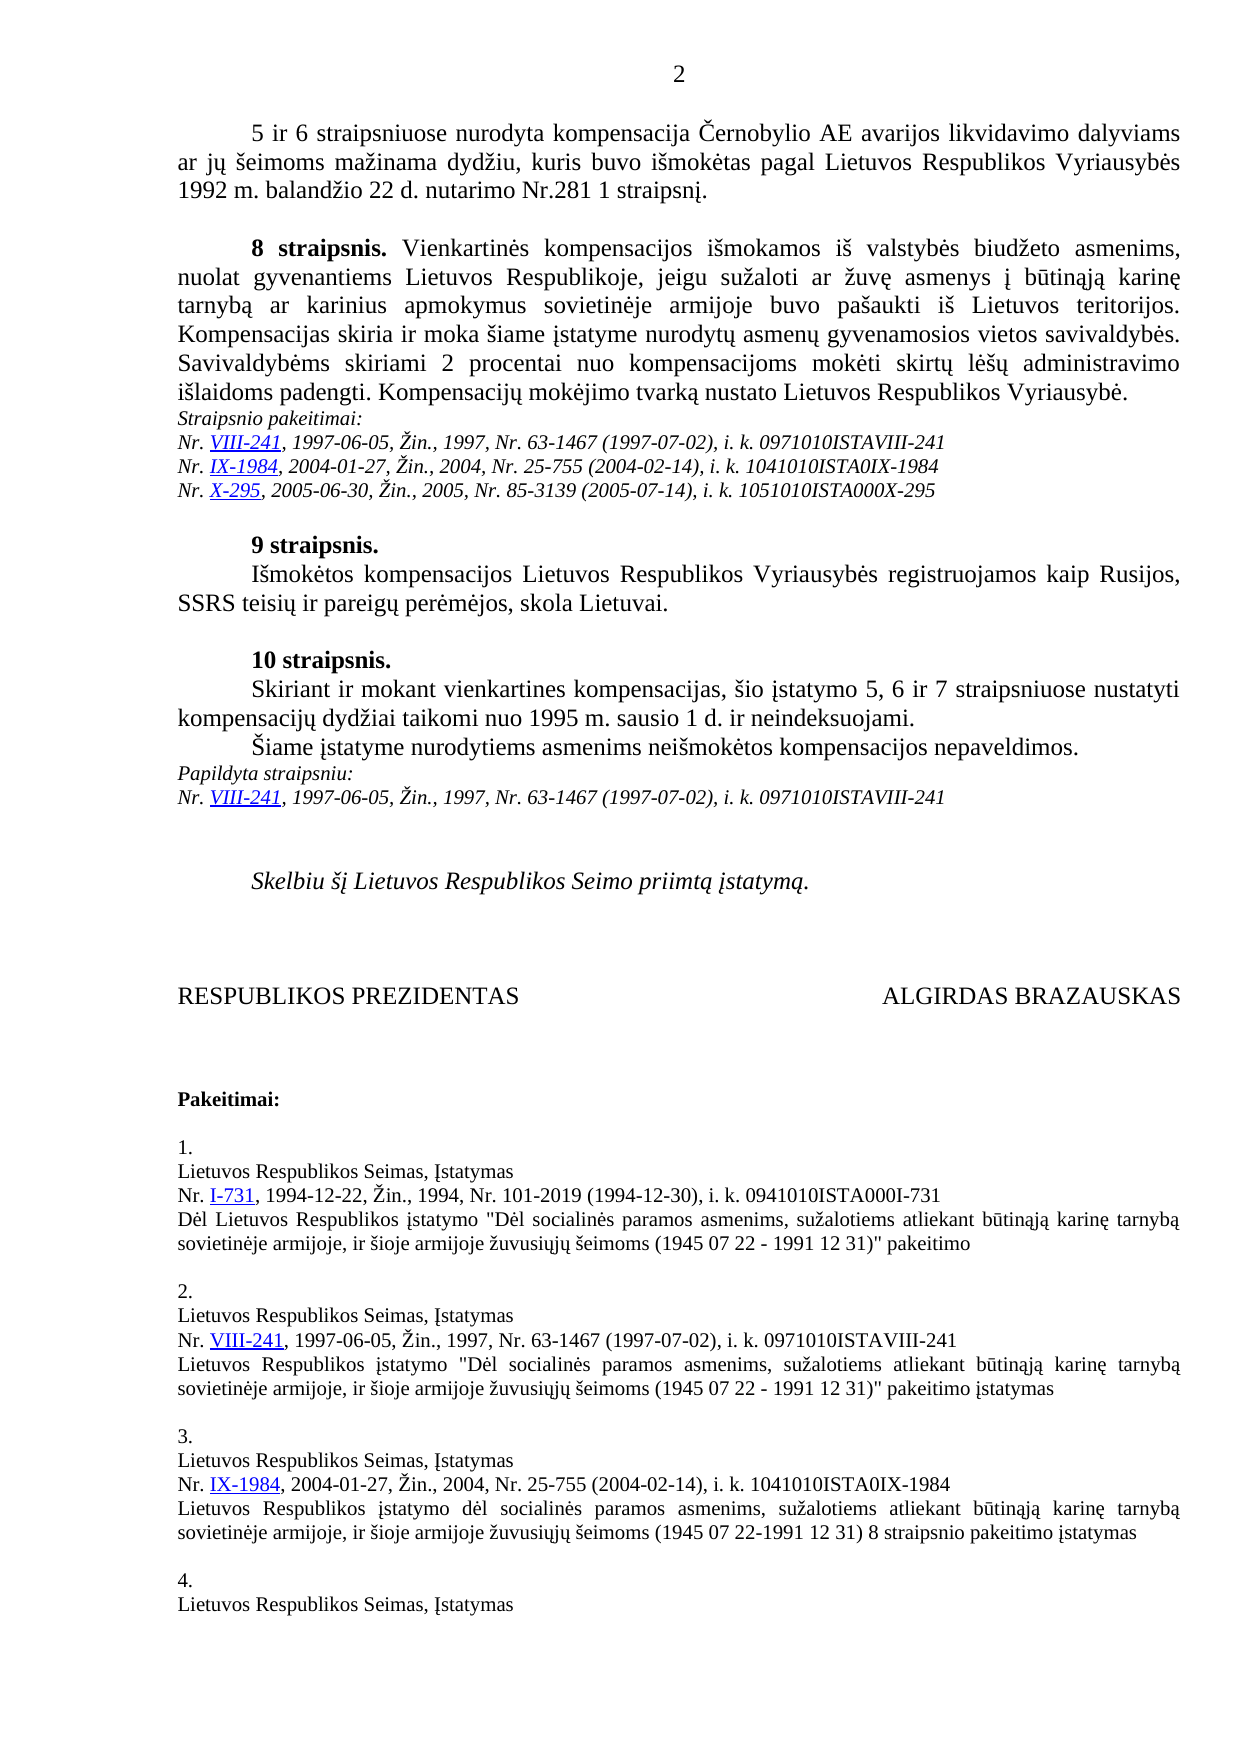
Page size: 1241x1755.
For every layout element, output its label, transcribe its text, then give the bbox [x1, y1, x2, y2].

text Lietuvos Respublikos Seimas, Įstatymas [177, 1303, 1181, 1327]
text 5 ir 6 straipsniuose nurodyta kompensacija Černobylio AE avarijos likvidavimo dalyviams ar jų šeimoms mažinama dydžiu, kuris buvo išmokėtas pagal Lietuvos Respublikos Vyriausybės 1992 m. balandžio 22 d. nutarimo Nr.281 1 straipsnį. [177, 118, 1181, 204]
text Nr. VIII-241, 1997-06-05, Žin., 1997, Nr. 63-1467 (1997-07-02), i. k. 0971010ISTAVIII-241 [177, 785, 1181, 809]
text Papildyta straipsniu: [177, 761, 1181, 785]
text 8 straipsnis. Vienkartinės kompensacijos išmokamos iš valstybės biudžeto asmenims, nuolat gyvenantiems Lietuvos Respublikoje, jeigu sužaloti ar žuvę asmenys į būtinąją karinę tarnybą ar karinius apmokymus sovietinėje armijoje buvo pašaukti iš Lietuvos teritorijos. Kompensacijas skiria ir moka šiame įstatyme nurodytų asmenų gyvenamosios vietos savivaldybės. Savivaldybėms skiriami 2 procentai nuo kompensacijoms mokėti skirtų lėšų administravimo išlaidoms padengti. Kompensacijų mokėjimo tvarką nustato Lietuvos Respublikos Vyriausybė. [177, 233, 1181, 406]
text Skiriant ir mokant vienkartines kompensacijas, šio įstatymo 5, 6 ir 7 straipsniuose nustatyti kompensacijų dydžiai taikomi nuo 1995 m. sausio 1 d. ir neindeksuojami. [177, 674, 1181, 732]
text Išmokėtos kompensacijos Lietuvos Respublikos Vyriausybės registruojamos kaip Rusijos, SSRS teisių ir pareigų perėmėjos, skola Lietuvai. [177, 559, 1181, 617]
text Skelbiu šį Lietuvos Respublikos Seimo priimtą įstatymą. [177, 866, 1181, 895]
text 4. [177, 1568, 1181, 1592]
text Pakeitimai: [177, 1087, 1181, 1111]
text Dėl Lietuvos Respublikos įstatymo "Dėl socialinės paramos asmenims, sužalotiems atliekant būtinąją karinę tarnybą sovietinėje armijoje, ir šioje armijoje žuvusiųjų šeimoms (1945 07 22 - 1991 12 31)" pakeitimo [177, 1207, 1181, 1255]
text Lietuvos Respublikos įstatymo dėl socialinės paramos asmenims, sužalotiems atliekant būtinąją karinę tarnybą sovietinėje armijoje, ir šioje armijoje žuvusiųjų šeimoms (1945 07 22-1991 12 31) 8 straipsnio pakeitimo įstatymas [177, 1496, 1181, 1544]
text 10 straipsnis. [177, 646, 1181, 674]
text Nr. VIII-241, 1997-06-05, Žin., 1997, Nr. 63-1467 (1997-07-02), i. k. 0971010ISTAVIII-241 [177, 430, 1181, 454]
text Nr. I-731, 1994-12-22, Žin., 1994, Nr. 101-2019 (1994-12-30), i. k. 0941010ISTA000I-731 [177, 1183, 1181, 1207]
text Straipsnio pakeitimai: [177, 406, 1181, 430]
text Šiame įstatyme nurodytiems asmenims neišmokėtos kompensacijos nepaveldimos. [177, 732, 1181, 761]
text RESPUBLIKOS PREZIDENTAS ALGIRDAS BRAZAUSKAS [177, 981, 1181, 1010]
text 9 straipsnis. [177, 531, 1181, 559]
text 2. [177, 1279, 1181, 1303]
text Lietuvos Respublikos Seimas, Įstatymas [177, 1592, 1181, 1616]
text Nr. X-295, 2005-06-30, Žin., 2005, Nr. 85-3139 (2005-07-14), i. k. 1051010ISTA000X-295 [177, 478, 1181, 502]
text Lietuvos Respublikos įstatymo "Dėl socialinės paramos asmenims, sužalotiems atliekant būtinąją karinę tarnybą sovietinėje armijoje, ir šioje armijoje žuvusiųjų šeimoms (1945 07 22 - 1991 12 31)" pakeitimo įstatymas [177, 1352, 1181, 1400]
text Lietuvos Respublikos Seimas, Įstatymas [177, 1159, 1181, 1183]
text 3. [177, 1424, 1181, 1448]
text Lietuvos Respublikos Seimas, Įstatymas [177, 1448, 1181, 1472]
text Nr. VIII-241, 1997-06-05, Žin., 1997, Nr. 63-1467 (1997-07-02), i. k. 0971010ISTAVIII-241 [177, 1327, 1181, 1352]
text Nr. IX-1984, 2004-01-27, Žin., 2004, Nr. 25-755 (2004-02-14), i. k. 1041010ISTA0IX-1984 [177, 1472, 1181, 1496]
text Nr. IX-1984, 2004-01-27, Žin., 2004, Nr. 25-755 (2004-02-14), i. k. 1041010ISTA0IX-1984 [177, 454, 1181, 478]
text 1. [177, 1135, 1181, 1159]
